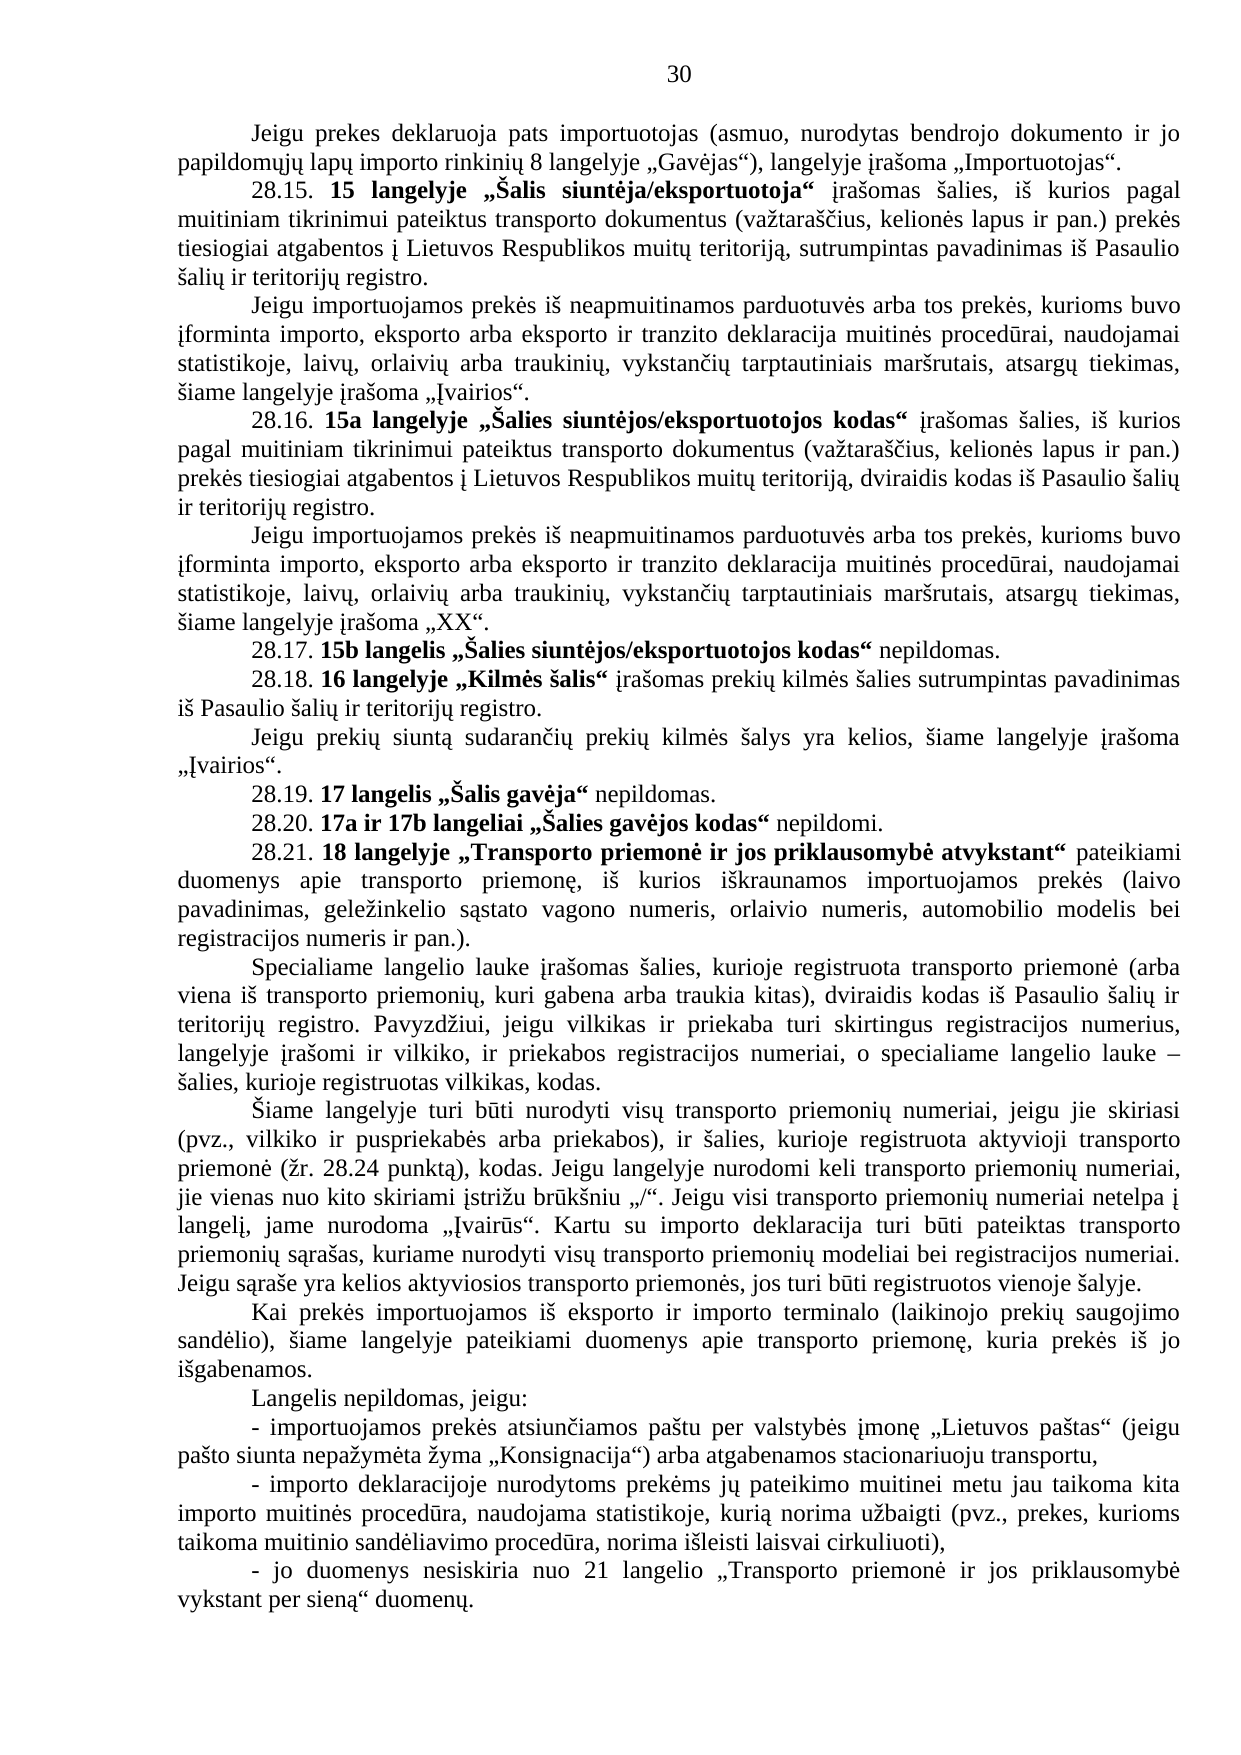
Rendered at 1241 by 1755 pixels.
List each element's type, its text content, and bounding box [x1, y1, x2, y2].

text 28.18. 16 langelyje „Kilmės šalis“ įrašomas prekių kilmės šalies sutrumpintas pavadinimas iš Pasaulio šalių ir teritorijų registro. [177, 664, 1181, 722]
text Jeigu importuojamos prekės iš neapmuitinamos parduotuvės arba tos prekės, kurioms buvo įforminta importo, eksporto arba eksporto ir tranzito deklaracija muitinės procedūrai, naudojamai statistikoje, laivų, orlaivių arba traukinių, vykstančių tarptautiniais maršrutais, atsargų tiekimas, šiame langelyje įrašoma „Įvairios“. [177, 291, 1181, 406]
text 28.17. 15b langelis „Šalies siuntėjos/eksportuotojos kodas“ nepildomas. [177, 636, 1181, 664]
text 28.19. 17 langelis „Šalis gavėja“ nepildomas. [177, 779, 1181, 808]
text 28.20. 17a ir 17b langeliai „Šalies gavėjos kodas“ nepildomi. [177, 808, 1181, 837]
text Jeigu prekių siuntą sudarančių prekių kilmės šalys yra kelios, šiame langelyje įrašoma „Įvairios“. [177, 722, 1181, 779]
text 28.15. 15 langelyje „Šalis siuntėja/eksportuotoja“ įrašomas šalies, iš kurios pagal muitiniam tikrinimui pateiktus transporto dokumentus (važtaraščius, kelionės lapus ir pan.) prekės tiesiogiai atgabentos į Lietuvos Respublikos muitų teritoriją, sutrumpintas pavadinimas iš Pasaulio šalių ir teritorijų registro. [177, 176, 1181, 291]
text Jeigu importuojamos prekės iš neapmuitinamos parduotuvės arba tos prekės, kurioms buvo įforminta importo, eksporto arba eksporto ir tranzito deklaracija muitinės procedūrai, naudojamai statistikoje, laivų, orlaivių arba traukinių, vykstančių tarptautiniais maršrutais, atsargų tiekimas, šiame langelyje įrašoma „XX“. [177, 521, 1181, 636]
text Kai prekės importuojamos iš eksporto ir importo terminalo (laikinojo prekių saugojimo sandėlio), šiame langelyje pateikiami duomenys apie transporto priemonę, kuria prekės iš jo išgabenamos. [177, 1297, 1181, 1383]
text - jo duomenys nesiskiria nuo 21 langelio „Transporto priemonė ir jos priklausomybė vykstant per sieną“ duomenų. [177, 1556, 1181, 1613]
text - importuojamos prekės atsiunčiamos paštu per valstybės įmonę „Lietuvos paštas“ (jeigu pašto siunta nepažymėta žyma „Konsignacija“) arba atgabenamos stacionariuoju transportu, [177, 1412, 1181, 1469]
text Jeigu prekes deklaruoja pats importuotojas (asmuo, nurodytas bendrojo dokumento ir jo papildomųjų lapų importo rinkinių 8 langelyje „Gavėjas“), langelyje įrašoma „Importuotojas“. [177, 118, 1181, 176]
text 28.21. 18 langelyje „Transporto priemonė ir jos priklausomybė atvykstant“ pateikiami duomenys apie transporto priemonę, iš kurios iškraunamos importuojamos prekės (laivo pavadinimas, geležinkelio sąstato vagono numeris, orlaivio numeris, automobilio modelis bei registracijos numeris ir pan.). [177, 837, 1181, 952]
text - importo deklaracijoje nurodytoms prekėms jų pateikimo muitinei metu jau taikoma kita importo muitinės procedūra, naudojama statistikoje, kurią norima užbaigti (pvz., prekes, kurioms taikoma muitinio sandėliavimo procedūra, norima išleisti laisvai cirkuliuoti), [177, 1469, 1181, 1556]
text Šiame langelyje turi būti nurodyti visų transporto priemonių numeriai, jeigu jie skiriasi (pvz., vilkiko ir puspriekabės arba priekabos), ir šalies, kurioje registruota aktyvioji transporto priemonė (žr. 28.24 punktą), kodas. Jeigu langelyje nurodomi keli transporto priemonių numeriai, jie vienas nuo kito skiriami įstrižu brūkšniu „/“. Jeigu visi transporto priemonių numeriai netelpa į langelį, jame nurodoma „Įvairūs“. Kartu su importo deklaracija turi būti pateiktas transporto priemonių sąrašas, kuriame nurodyti visų transporto priemonių modeliai bei registracijos numeriai. Jeigu sąraše yra kelios aktyviosios transporto priemonės, jos turi būti registruotos vienoje šalyje. [177, 1096, 1181, 1297]
text Langelis nepildomas, jeigu: [177, 1383, 1181, 1412]
text 28.16. 15a langelyje „Šalies siuntėjos/eksportuotojos kodas“ įrašomas šalies, iš kurios pagal muitiniam tikrinimui pateiktus transporto dokumentus (važtaraščius, kelionės lapus ir pan.) prekės tiesiogiai atgabentos į Lietuvos Respublikos muitų teritoriją, dviraidis kodas iš Pasaulio šalių ir teritorijų registro. [177, 406, 1181, 521]
text Specialiame langelio lauke įrašomas šalies, kurioje registruota transporto priemonė (arba viena iš transporto priemonių, kuri gabena arba traukia kitas), dviraidis kodas iš Pasaulio šalių ir teritorijų registro. Pavyzdžiui, jeigu vilkikas ir priekaba turi skirtingus registracijos numerius, langelyje įrašomi ir vilkiko, ir priekabos registracijos numeriai, o specialiame langelio lauke – šalies, kurioje registruotas vilkikas, kodas. [177, 952, 1181, 1096]
